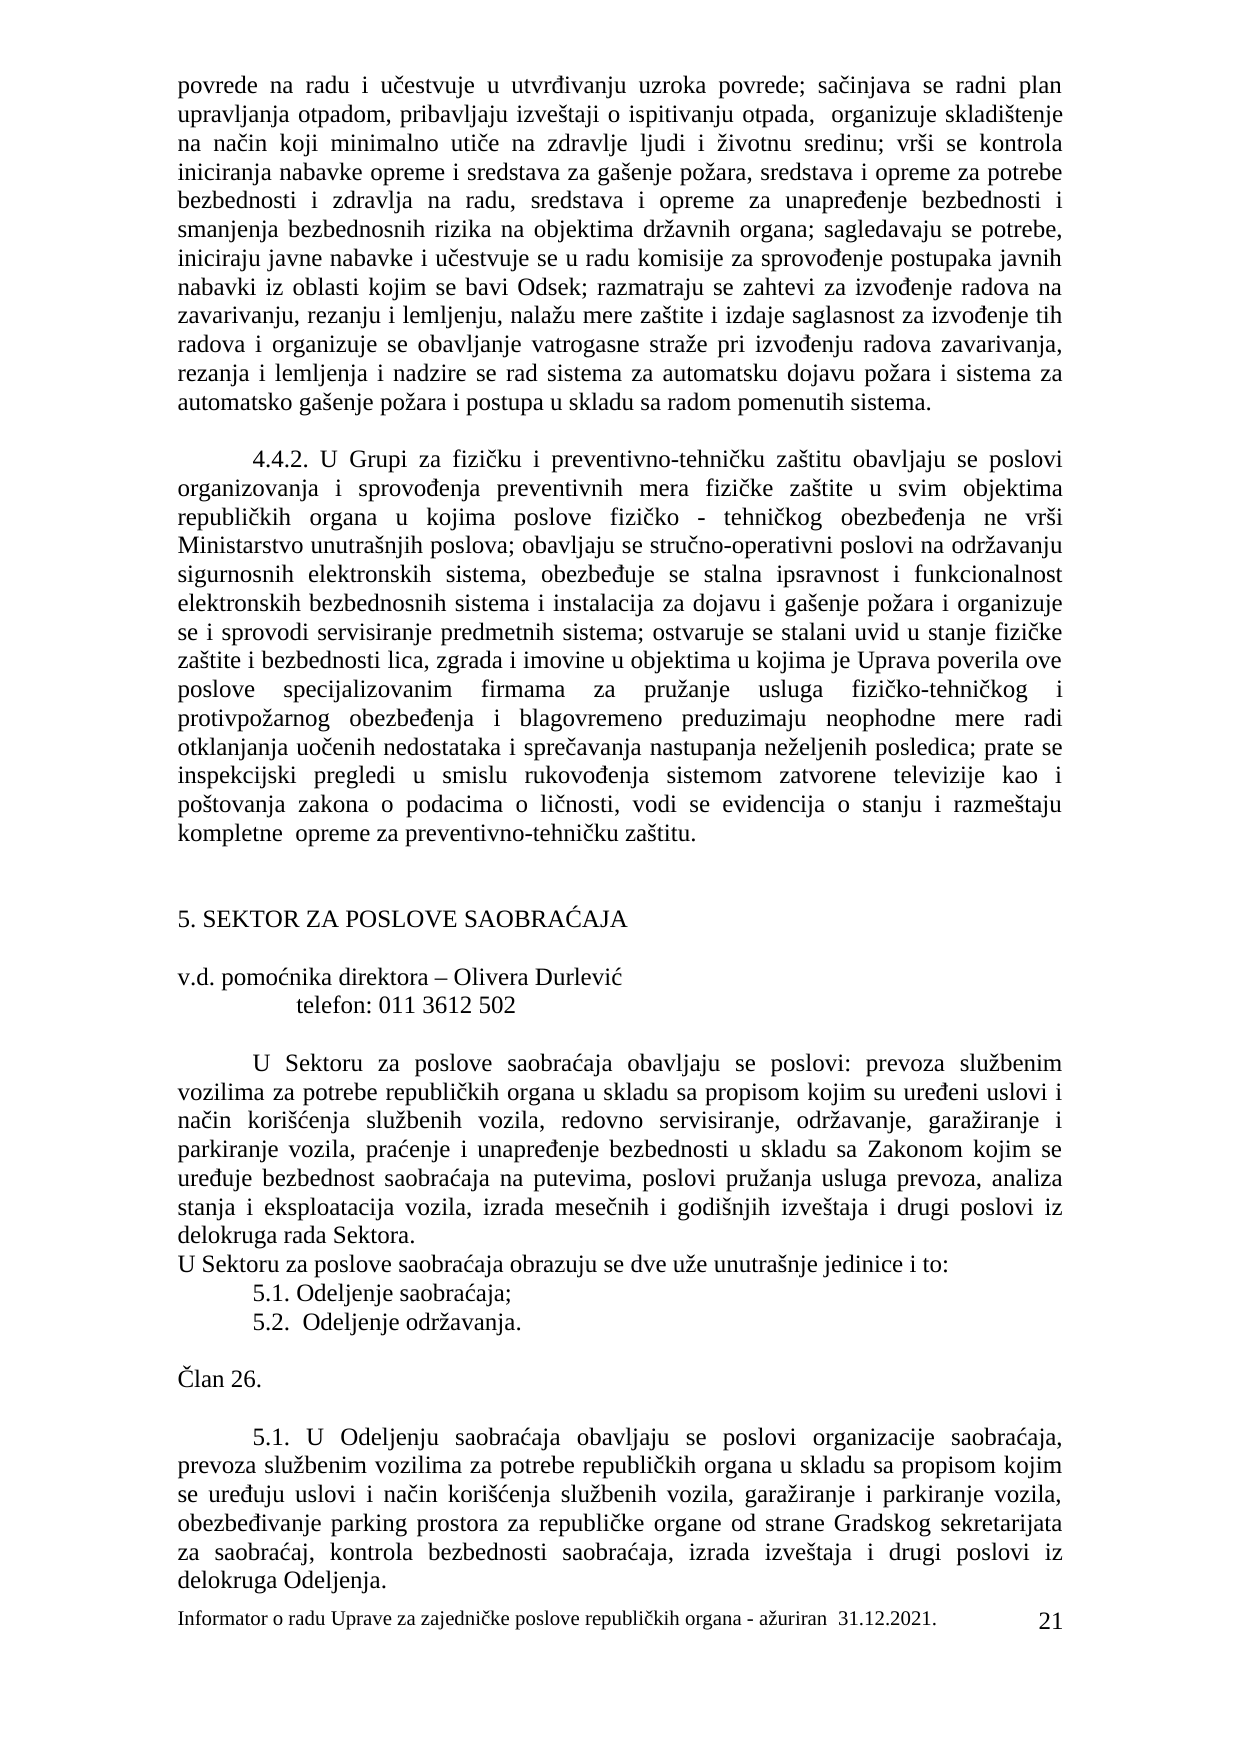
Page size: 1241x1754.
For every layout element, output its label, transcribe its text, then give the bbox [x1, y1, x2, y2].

text U Sektoru za poslove saobraćaja obavljaju se poslovi: prevoza službenim vozilima za potrebe republičkih organa u skladu sa propisom kojim su uređeni uslovi i način korišćenja službenih vozila, redovno servisiranje, održavanje, garažiranje i parkiranje vozila, praćenje i unapređenje bezbednosti u skladu sa Zakonom kojim se uređuje bezbednost saobraćaja na putevima, poslovi pružanja usluga prevoza, analiza stanja i eksploatacija vozila, izrada mesečnih i godišnjih izveštaja i drugi poslovi iz delokruga rada Sektora. [177, 1048, 1063, 1249]
text U Sektoru za poslove saobraćaja obrazuju se dve uže unutrašnje jedinice i to: [177, 1249, 1063, 1278]
text Član 26. [177, 1364, 1063, 1393]
text 4.4.2. U Grupi za fizičku i preventivno-tehničku zaštitu obavljaju se poslovi organizovanja i sprovođenja preventivnih mera fizičke zaštite u svim objektima republičkih organa u kojima poslove fizičko - tehničkog obezbeđenja ne vrši Ministarstvo unutrašnjih poslova; obavljaju se stručno-operativni poslovi na održavanju sigurnosnih elektronskih sistema, obezbeđuje se stalna ipsravnost i funkcionalnost elektronskih bezbednosnih sistema i instalacija za dojavu i gašenje požara i organizuje se i sprovodi servisiranje predmetnih sistema; ostvaruje se stalani uvid u stanje fizičke zaštite i bezbednosti lica, zgrada i imovine u objektima u kojima je Uprava poverila ove poslove specijalizovanim firmama za pružanje usluga fizičko-tehničkog i protivpožarnog obezbeđenja i blagovremeno preduzimaju neophodne mere radi otklanjanja uočenih nedostataka i sprečavanja nastupanja neželjenih posledica; prate se inspekcijski pregledi u smislu rukovođenja sistemom zatvorene televizije kao i poštovanja zakona o podacima o ličnosti, vodi se evidencija o stanju i razmeštaju kompletne opreme za preventivno-tehničku zaštitu. [177, 444, 1063, 847]
text v.d. pomoćnika direktora – Olivera Durlević [177, 962, 1063, 990]
text 5.1. Odeljenje saobraćaja; [177, 1278, 1063, 1307]
text 5. SEKTOR ZA POSLOVE SAOBRAĆAJA [177, 904, 1063, 933]
text telefon: 011 3612 502 [177, 990, 1063, 1019]
text 5.2. Odeljenje održavanja. [177, 1307, 1063, 1335]
text 5.1. U Odeljenju saobraćaja obavljaju se poslovi organizacije saobraćaja, prevoza službenim vozilima za potrebe republičkih organa u skladu sa propisom kojim se uređuju uslovi i način korišćenja službenih vozila, garažiranje i parkiranje vozila, obezbeđivanje parking prostora za republičke organe od strane Gradskog sekretarijata za saobraćaj, kontrola bezbednosti saobraćaja, izrada izveštaja i drugi poslovi iz delokruga Odeljenja. [177, 1422, 1063, 1594]
text povrede na radu i učestvuje u utvrđivanju uzroka povrede; sačinjava se radni plan upravljanja otpadom, pribavljaju izveštaji o ispitivanju otpada, organizuje skladištenje na način koji minimalno utiče na zdravlje ljudi i životnu sredinu; vrši se kontrola iniciranja nabavke opreme i sredstava za gašenje požara, sredstava i opreme za potrebe bezbednosti i zdravlja na radu, sredstava i opreme za unapređenje bezbednosti i smanjenja bezbednosnih rizika na objektima državnih organa; sagledavaju se potrebe, iniciraju javne nabavke i učestvuje se u radu komisije za sprovođenje postupaka javnih nabavki iz oblasti kojim se bavi Odsek; razmatraju se zahtevi za izvođenje radova na zavarivanju, rezanju i lemljenju, nalažu mere zaštite i izdaje saglasnost za izvođenje tih radova i organizuje se obavljanje vatrogasne straže pri izvođenju radova zavarivanja, rezanja i lemljenja i nadzire se rad sistema za automatsku dojavu požara i sistema za automatsko gašenje požara i postupa u skladu sa radom pomenutih sistema. [177, 70, 1063, 415]
